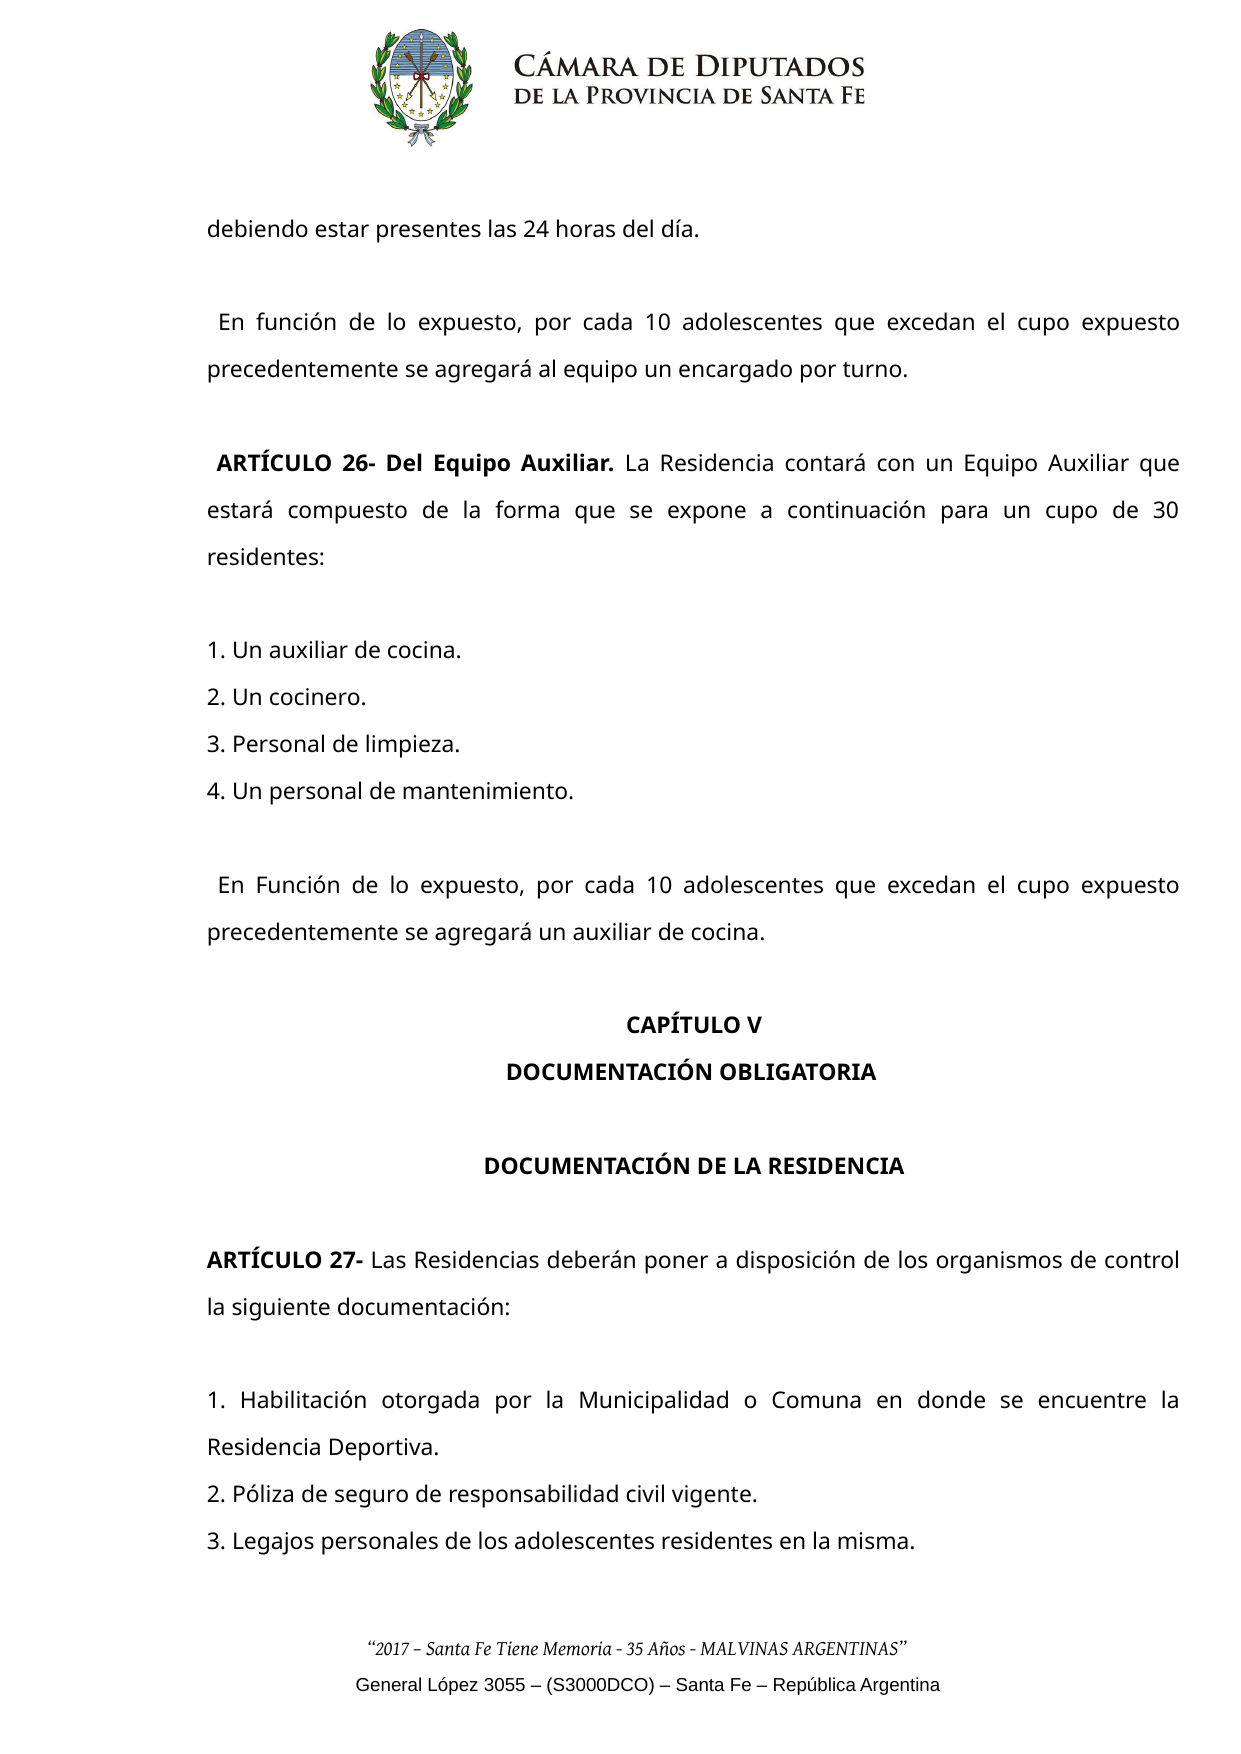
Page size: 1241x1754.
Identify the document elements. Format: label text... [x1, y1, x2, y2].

text DOCUMENTACIÓN OBLIGATORIA [207, 1056, 1181, 1088]
text debiendo estar presentes las 24 horas del día. [207, 213, 1181, 244]
text 3. Personal de limpieza. [207, 728, 1181, 759]
text 1. Habilitación otorgada por la Municipalidad o Comuna en donde se encuentre la Residencia Deportiva. [207, 1384, 1181, 1463]
text En función de lo expuesto, por cada 10 adolescentes que excedan el cupo expuesto precedentemente se agregará al equipo un encargado por turno. [207, 306, 1181, 384]
picture [370, 29, 865, 151]
text CAPÍTULO V [207, 1009, 1181, 1041]
text 2. Un cocinero. [207, 681, 1181, 713]
text ARTÍCULO 27- Las Residencias deberán poner a disposición de los organismos de control la siguiente documentación: [207, 1244, 1181, 1322]
text ARTÍCULO 26- Del Equipo Auxiliar. La Residencia contará con un Equipo Auxiliar que estará compuesto de la forma que se expone a continuación para un cupo de 30 residentes: [207, 447, 1181, 572]
text 2. Póliza de seguro de responsabilidad civil vigente. [207, 1478, 1181, 1509]
text En Función de lo expuesto, por cada 10 adolescentes que excedan el cupo expuesto precedentemente se agregará un auxiliar de cocina. [207, 869, 1181, 947]
text 1. Un auxiliar de cocina. [207, 634, 1181, 666]
text 3. Legajos personales de los adolescentes residentes en la misma. [207, 1525, 1181, 1556]
text 4. Un personal de mantenimiento. [207, 775, 1181, 806]
text DOCUMENTACIÓN DE LA RESIDENCIA [207, 1150, 1181, 1181]
